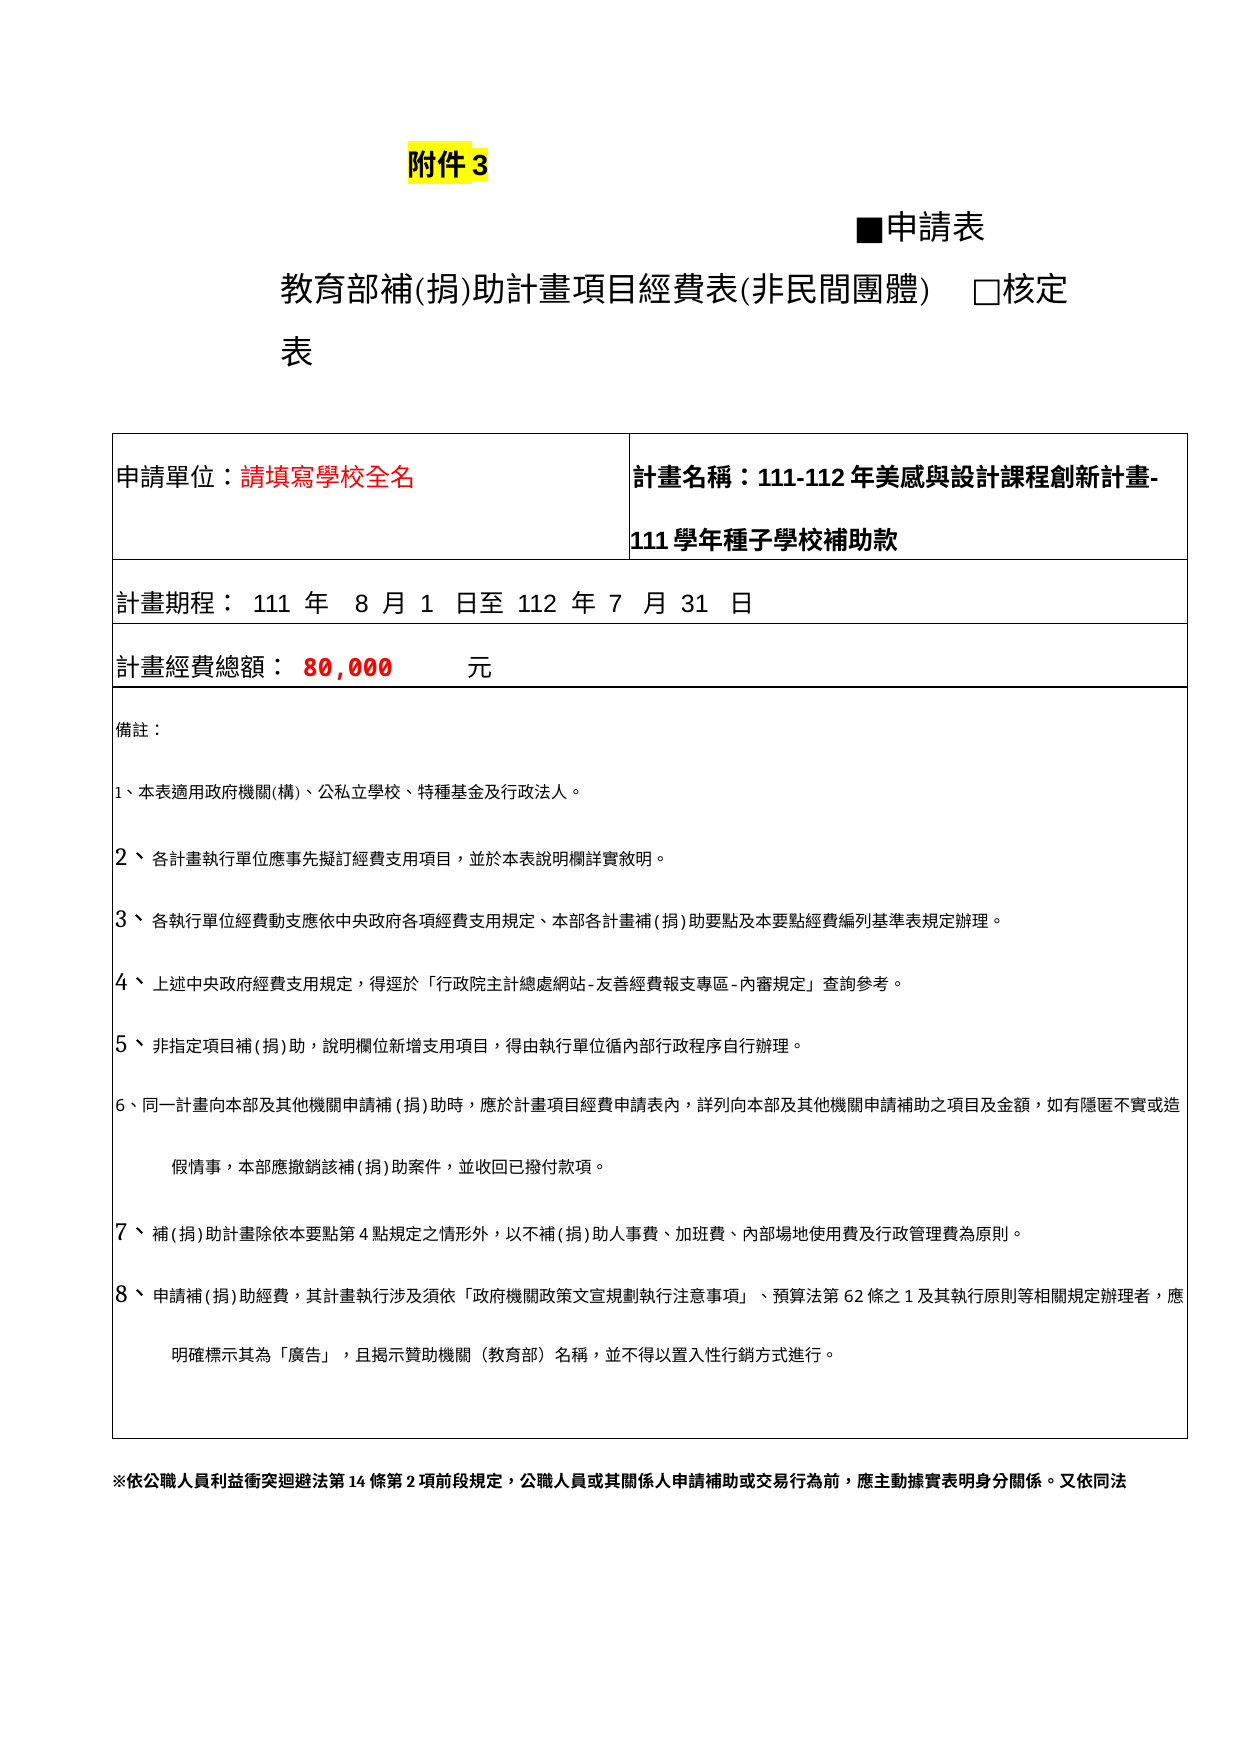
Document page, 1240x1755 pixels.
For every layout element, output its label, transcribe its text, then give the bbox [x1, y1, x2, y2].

table_cell 教育部補(捐)助計畫項目經費表(非民間團體) □核定表 [277, 246, 1104, 371]
table_cell 申請單位：請填寫學校全名 [113, 434, 629, 559]
table_cell 計畫名稱：111-112年美感與設計課程創新計畫-111學年種子學校補助款 [630, 434, 1187, 559]
table_cell [112, 371, 277, 433]
table_cell [405, 371, 527, 433]
table_cell [112, 246, 277, 371]
table_cell [729, 371, 1104, 433]
table_header [277, 121, 405, 246]
table_header [112, 121, 277, 246]
table_header ■申請表 [729, 121, 1104, 246]
table_cell [527, 371, 729, 433]
table_cell [277, 371, 405, 433]
table_cell [1104, 371, 1187, 433]
table_cell 備註： 本表適用政府機關(構)、公私立學校、特種基金及行政法人。 各計畫執行單位應事先擬訂經費支用項目，並於本表說明欄詳實敘明。 各執行單位經費動支應依中央政府各項經費支用規定、本部各計畫補(捐)助要點及本要點經費編列基準表規定辦理。 上述中央政府經費支用規定，得逕於「行政院主計總處網站-友善經費報支專區-內審規定」查詢參考。 非指定項目補(捐)助，說明欄位新增支用項目，得由執行單位循內部行政程序自行辦理。 同一計畫向本部及其他機關申請補(捐)助時，應於計畫項目經費申請表內，詳列向本部及其他機關申請補助之項目及金額，如有隱匿不實或造假情事，本部應撤銷該補(捐)助案件，並收回已撥付款項。 補(捐)助計畫除依本要點第4點規定之情形外，以不補(捐)助人事費、加班費、內部場地使用費及行政管理費為原則。 申請補(捐)助經費，其計畫執行涉及須依「政府機關政策文宣規劃執行注意事項」、預算法第62條之1及其執行原則等相關規定辦理者，應明確標示其為「廣告」，且揭示贊助機關（教育部）名稱，並不得以置入性行銷方式進行。 [113, 688, 1187, 1437]
table_header [1104, 121, 1187, 246]
table_cell 計畫期程： 111 年 8 月 1 日至 112 年 7 月 31 日 [113, 560, 1187, 623]
table_header 附件3 [405, 121, 527, 246]
table_cell 計畫經費總額： 80,000 元 [113, 624, 1187, 686]
table_cell [1104, 246, 1187, 371]
table_header [527, 121, 729, 246]
text ※依公職人員利益衝突迴避法第14條第2項前段規定，公職人員或其關係人申請補助或交易行為前，應主動據實表明身分關係。又依同法 [112, 1439, 1127, 1501]
